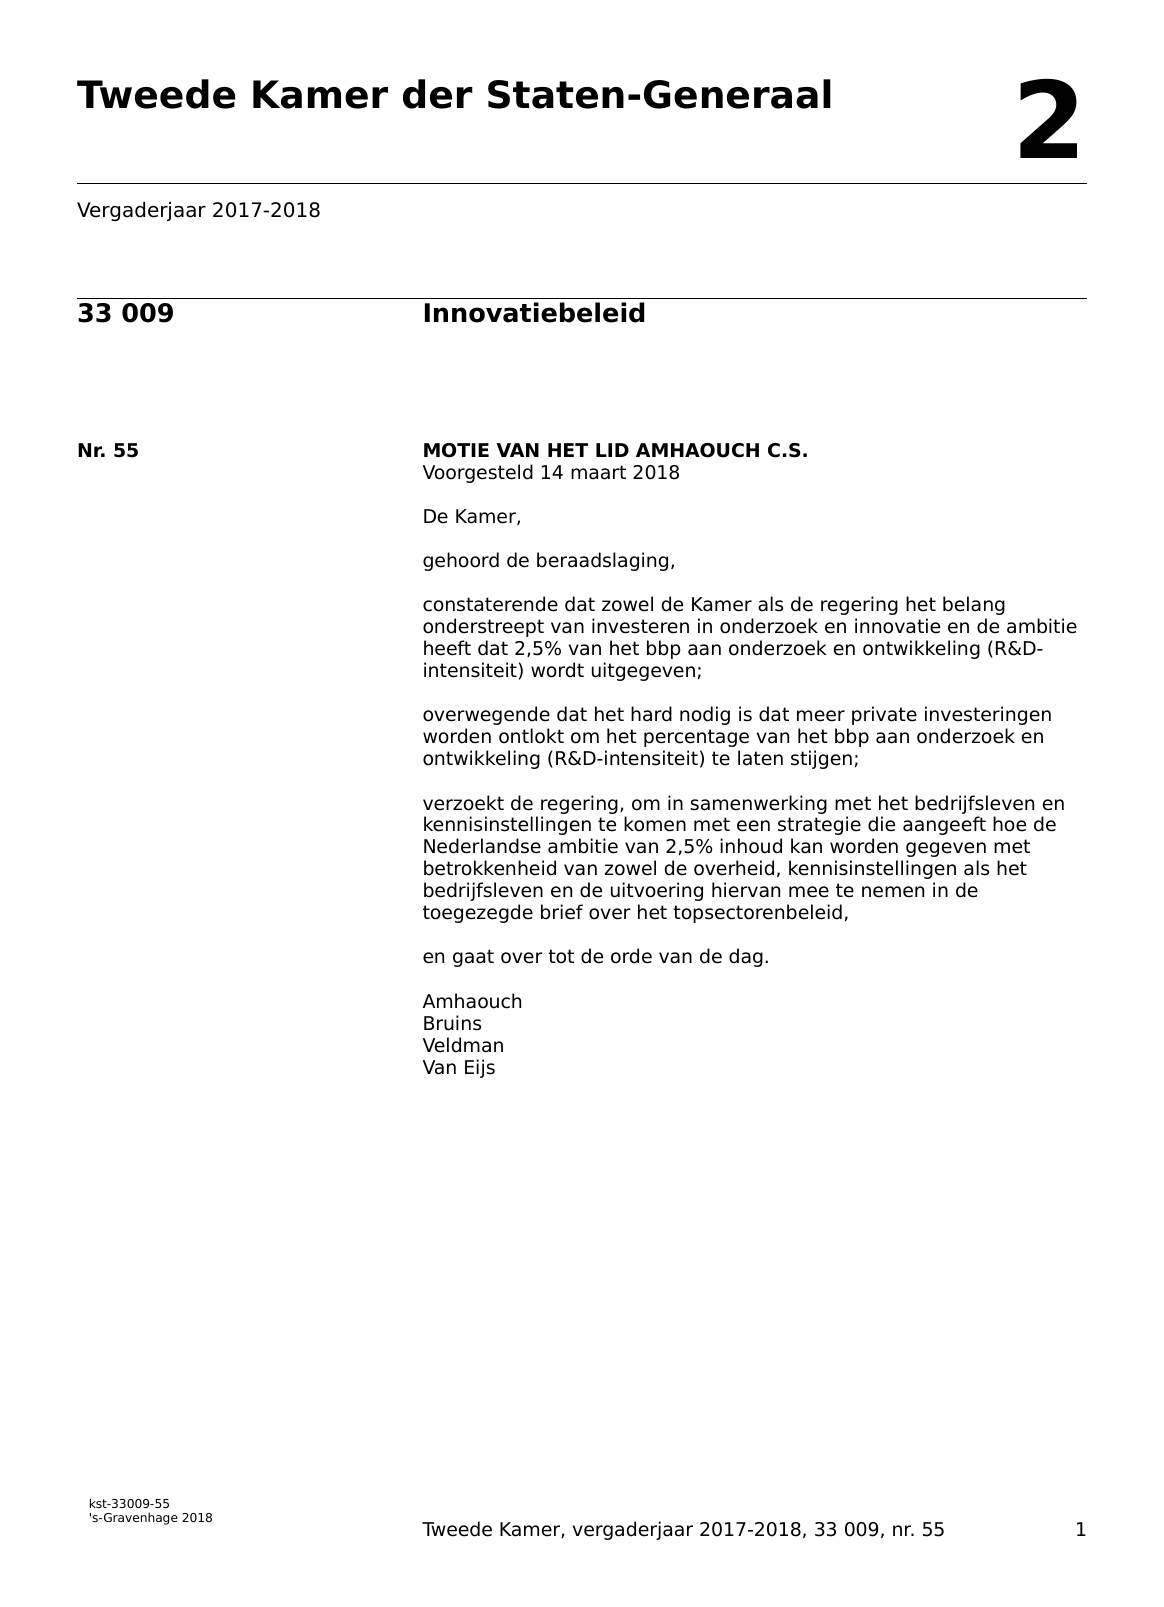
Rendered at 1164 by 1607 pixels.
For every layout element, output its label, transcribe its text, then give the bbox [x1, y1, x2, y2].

text Amhaouch [422, 991, 1087, 1013]
subtitle Nr. 55 MOTIE VAN HET LID AMHAOUCH C.S. [77, 440, 1087, 462]
text Voorgesteld 14 maart 2018 [422, 462, 1087, 484]
text De Kamer, [422, 506, 1087, 528]
text Van Eijs [422, 1057, 1087, 1078]
text overwegende dat het hard nodig is dat meer private investeringen worden ontlokt om het percentage van het bbp aan onderzoek en ontwikkeling (R&D-intensiteit) te laten stijgen; [422, 704, 1087, 770]
text gehoord de beraadslaging, [422, 550, 1087, 572]
text kst-33009-55 [88, 1497, 323, 1511]
table_cell Vergaderjaar 2017-2018 [77, 184, 1087, 298]
text 's-Gravenhage 2018 [88, 1511, 323, 1525]
subtitle 33 009 Innovatiebeleid [77, 299, 1087, 329]
text verzoekt de regering, om in samenwerking met het bedrijfsleven en kennisinstellingen te komen met een strategie die aangeeft hoe de Nederlandse ambitie van 2,5% inhoud kan worden gegeven met betrokkenheid van zowel de overheid, kennisinstellingen als het bedrijfsleven en de uitvoering hiervan mee te nemen in de toegezegde brief over het topsectorenbeleid, [422, 792, 1087, 924]
text Veldman [422, 1034, 1087, 1057]
table_header 2 [886, 59, 1087, 183]
text constaterende dat zowel de Kamer als de regering het belang onderstreept van investeren in onderzoek en innovatie en de ambitie heeft dat 2,5% van het bbp aan onderzoek en ontwikkeling (R&D-intensiteit) wordt uitgegeven; [422, 594, 1087, 682]
table_header Tweede Kamer der Staten-Generaal [77, 59, 886, 183]
text Bruins [422, 1013, 1087, 1034]
text en gaat over tot de orde van de dag. [422, 946, 1087, 968]
